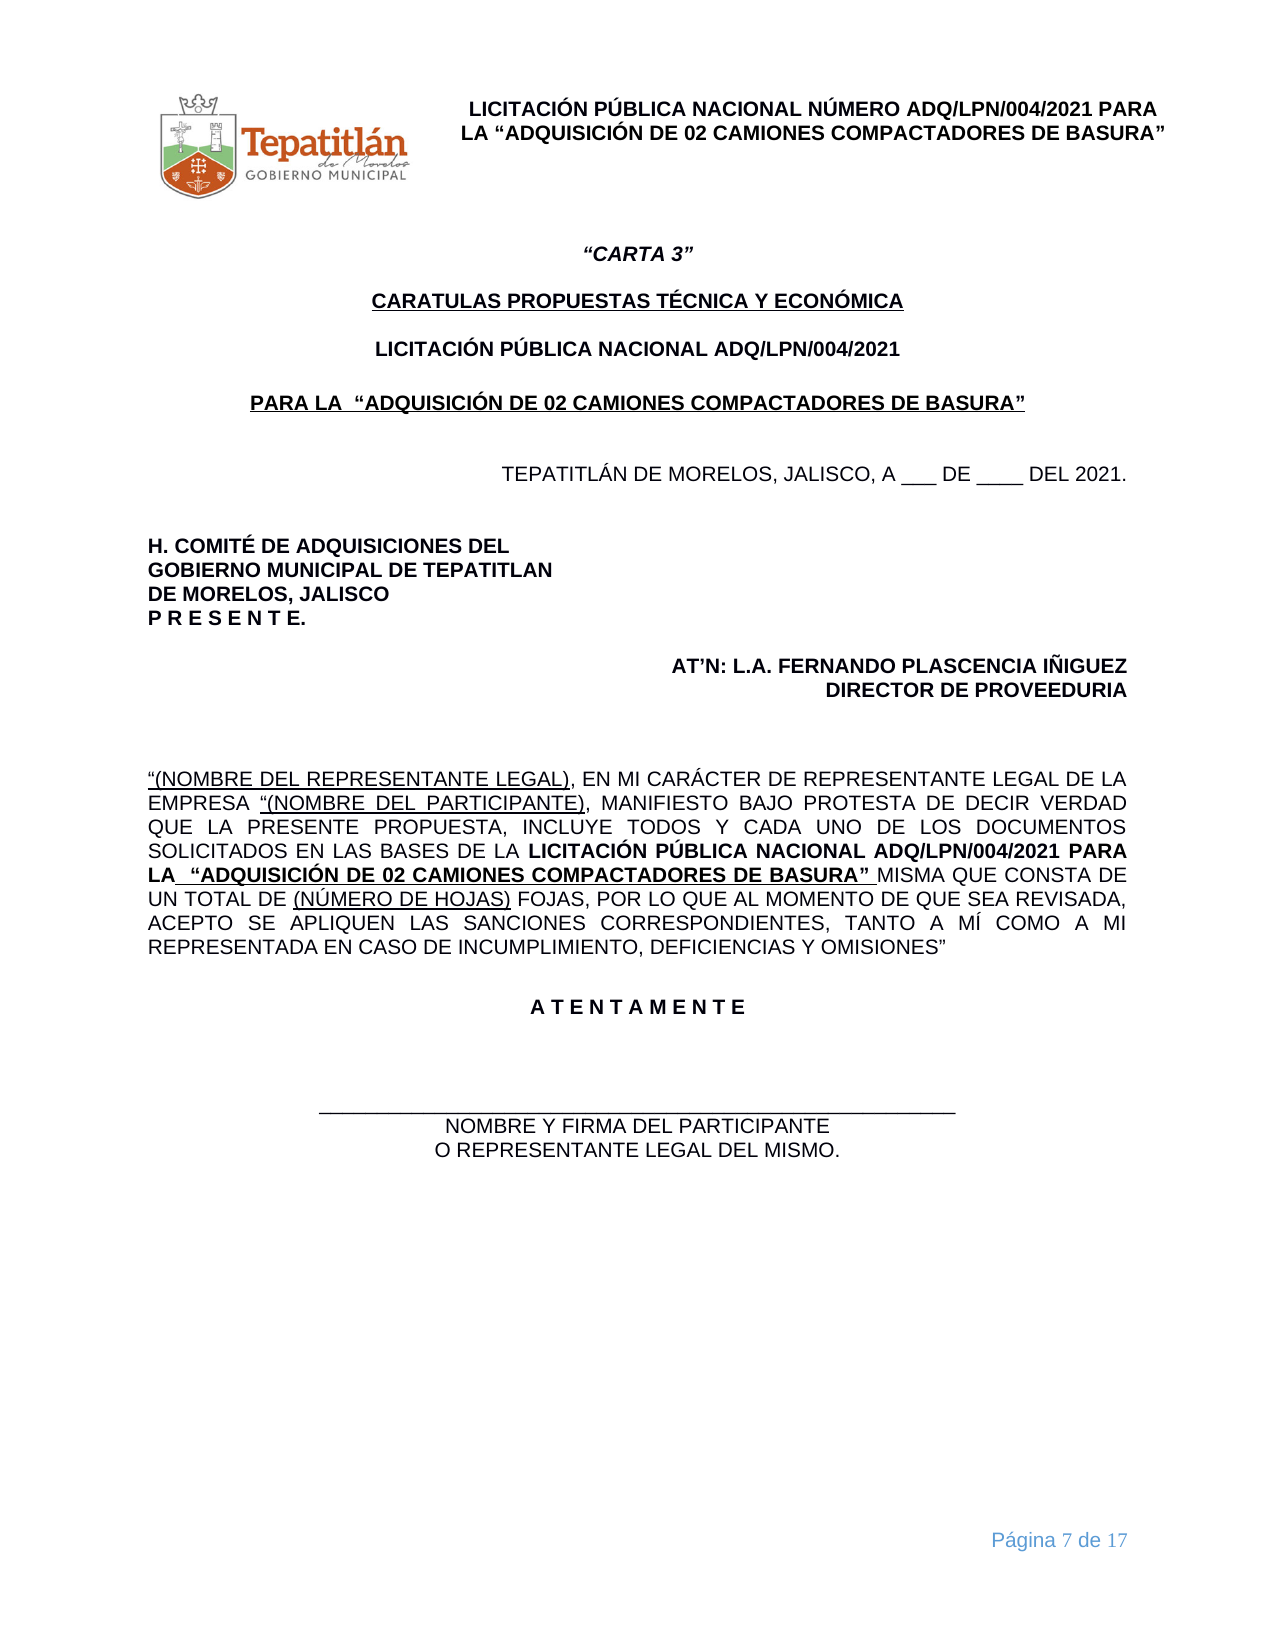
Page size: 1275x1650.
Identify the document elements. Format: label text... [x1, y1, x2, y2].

text H. COMITÉ DE ADQUISICIONES DEL [148, 534, 1127, 558]
text O REPRESENTANTE LEGAL DEL MISMO. [148, 1138, 1127, 1162]
text CARATULAS PROPUESTAS TÉCNICA Y ECONÓMICA [148, 289, 1127, 313]
text GOBIERNO MUNICIPAL DE TEPATITLAN [148, 558, 1127, 582]
text NOMBRE Y FIRMA DEL PARTICIPANTE [148, 1114, 1127, 1138]
text _______________________________________________________ [148, 1090, 1127, 1114]
text PARA LA “ADQUISICIÓN DE 02 CAMIONES COMPACTADORES DE BASURA” [148, 390, 1127, 414]
text DIRECTOR DE PROVEEDURIA [148, 678, 1127, 702]
text “(NOMBRE DEL REPRESENTANTE LEGAL), EN MI CARÁCTER DE REPRESENTANTE LEGAL DE LA EMPRESA “(NOMBRE DEL PARTICIPANTE), MANIFIESTO BAJO PROTESTA DE DECIR VERDAD QUE LA PRESENTE PROPUESTA, INCLUYE TODOS Y CADA UNO DE LOS DOCUMENTOS SOLICITADOS EN LAS BASES DE LA LICITACIÓN PÚBLICA NACIONAL ADQ/LPN/004/2021 PARA LA “ADQUISICIÓN DE 02 CAMIONES COMPACTADORES DE BASURA” MISMA QUE CONSTA DE UN TOTAL DE (NÚMERO DE HOJAS) FOJAS, POR LO QUE AL MOMENTO DE QUE SEA REVISADA, ACEPTO SE APLIQUEN LAS SANCIONES CORRESPONDIENTES, TANTO A MÍ COMO A MI REPRESENTADA EN CASO DE INCUMPLIMIENTO, DEFICIENCIAS Y OMISIONES” [148, 767, 1127, 959]
text “CARTA 3” [148, 241, 1127, 265]
text P R E S E N T E. [148, 606, 1127, 630]
text A T E N T A M E N T E [148, 994, 1127, 1018]
text DE MORELOS, JALISCO [148, 582, 1127, 606]
text TEPATITLÁN DE MORELOS, JALISCO, A ___ DE ____ DEL 2021. [148, 462, 1127, 486]
picture [148, 93, 426, 208]
text AT’N: L.A. FERNANDO PLASCENCIA IÑIGUEZ [148, 654, 1127, 678]
text LICITACIÓN PÚBLICA NACIONAL ADQ/LPN/004/2021 [148, 337, 1127, 361]
